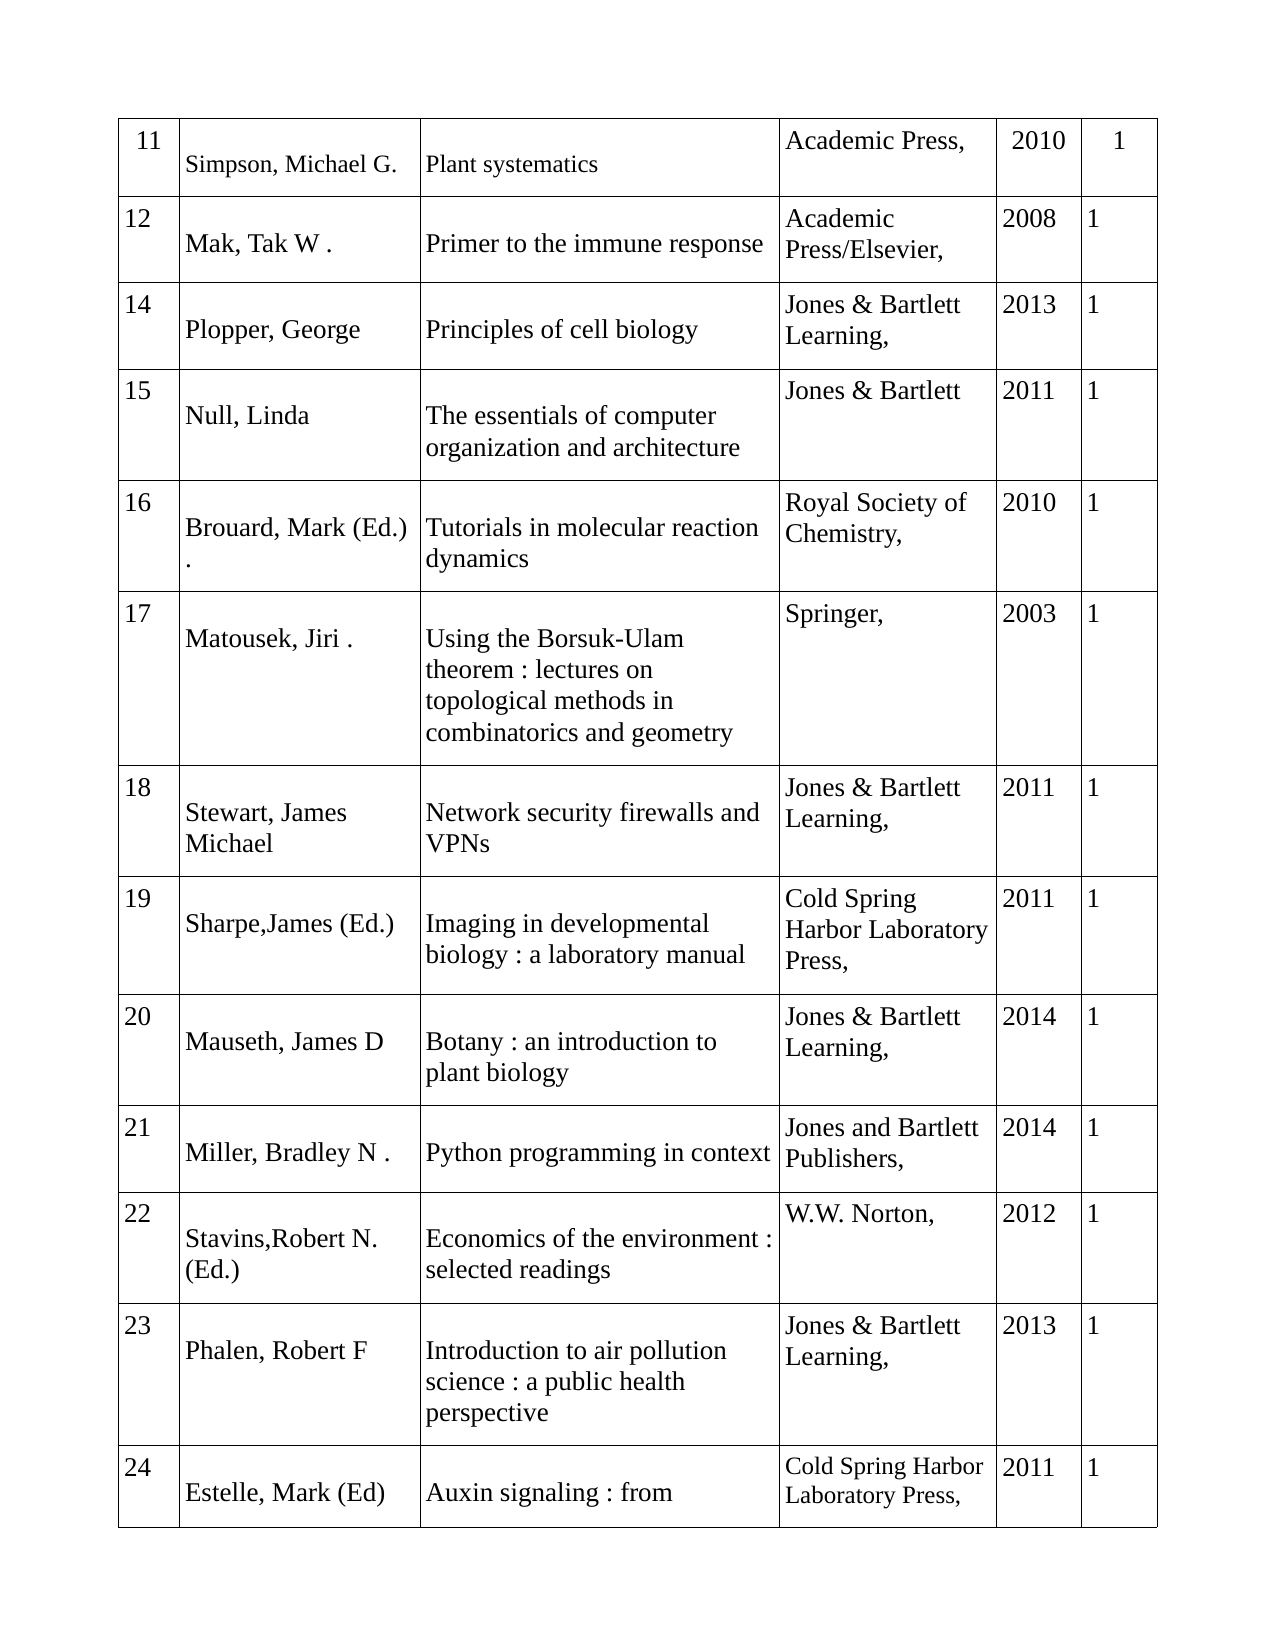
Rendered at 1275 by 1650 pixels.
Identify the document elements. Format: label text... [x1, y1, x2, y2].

table_cell 15 [119, 370, 179, 480]
table_cell Estelle, Mark (Ed) [180, 1446, 420, 1527]
table_cell 11 [119, 119, 179, 196]
table_cell Python programming in context [421, 1106, 779, 1192]
table_cell Imaging in developmental biology : a laboratory manual [421, 877, 779, 994]
table_cell 2013 [997, 1304, 1081, 1445]
table_cell 1 [1082, 1446, 1157, 1527]
table_cell 16 [119, 481, 179, 591]
table_cell 2008 [997, 197, 1081, 282]
table_cell 19 [119, 877, 179, 994]
table_cell Jones and Bartlett Publishers, [780, 1106, 996, 1192]
table_cell 2003 [997, 592, 1081, 765]
table_cell Sharpe,James (Ed.) [180, 877, 420, 994]
table_cell The essentials of computer organization and architecture [421, 370, 779, 480]
table_cell 21 [119, 1106, 179, 1192]
table_cell Plant systematics [421, 119, 779, 196]
table_cell Stavins,Robert N.(Ed.) [180, 1193, 420, 1303]
table_cell 2014 [997, 995, 1081, 1105]
table_cell 18 [119, 766, 179, 876]
table_cell 23 [119, 1304, 179, 1445]
table_cell 1 [1082, 877, 1157, 994]
table_cell 2013 [997, 283, 1081, 369]
table_cell Miller, Bradley N . [180, 1106, 420, 1192]
table_cell Cold Spring Harbor Laboratory Press, [780, 1446, 996, 1527]
table_cell Royal Society of Chemistry, [780, 481, 996, 591]
table_cell 1 [1082, 1193, 1157, 1303]
table_cell Academic Press, [780, 119, 996, 196]
table_cell Jones & Bartlett Learning, [780, 995, 996, 1105]
table_cell 1 [1082, 283, 1157, 369]
table_cell 2011 [997, 1446, 1081, 1527]
table_cell Mak, Tak W . [180, 197, 420, 282]
table_cell Auxin signaling : from [421, 1446, 779, 1527]
table_cell Null, Linda [180, 370, 420, 480]
table_cell 17 [119, 592, 179, 765]
table_cell 2010 [997, 481, 1081, 591]
table_cell Tutorials in molecular reaction dynamics [421, 481, 779, 591]
table_cell 1 [1082, 1304, 1157, 1445]
table_cell Stewart, James Michael [180, 766, 420, 876]
table_cell Jones & Bartlett [780, 370, 996, 480]
table_cell 1 [1082, 370, 1157, 480]
table_cell Jones & Bartlett Learning, [780, 1304, 996, 1445]
table_cell 2011 [997, 370, 1081, 480]
table_cell 1 [1082, 481, 1157, 591]
table_cell 1 [1082, 197, 1157, 282]
table_cell 2012 [997, 1193, 1081, 1303]
table_cell Network security firewalls and VPNs [421, 766, 779, 876]
table_cell 1 [1082, 592, 1157, 765]
table_cell Using the Borsuk-Ulam theorem : lectures on topological methods in combinatorics and geometry [421, 592, 779, 765]
table_cell 24 [119, 1446, 179, 1527]
table_cell 2010 [997, 119, 1081, 196]
table_cell Botany : an introduction to plant biology [421, 995, 779, 1105]
table_cell Jones & Bartlett Learning, [780, 283, 996, 369]
table_cell Cold Spring Harbor Laboratory Press, [780, 877, 996, 994]
table_cell Plopper, George [180, 283, 420, 369]
table_cell Principles of cell biology [421, 283, 779, 369]
table_cell Academic Press/Elsevier, [780, 197, 996, 282]
table_cell 20 [119, 995, 179, 1105]
table_cell 12 [119, 197, 179, 282]
table_cell 22 [119, 1193, 179, 1303]
table_cell 1 [1082, 766, 1157, 876]
table_cell Brouard, Mark (Ed.) . [180, 481, 420, 591]
table_cell W.W. Norton, [780, 1193, 996, 1303]
table_cell 2014 [997, 1106, 1081, 1192]
table_cell Introduction to air pollution science : a public health perspective [421, 1304, 779, 1445]
table_cell 1 [1082, 119, 1157, 196]
table_cell Phalen, Robert F [180, 1304, 420, 1445]
table_cell 1 [1082, 995, 1157, 1105]
table_cell Simpson, Michael G. [180, 119, 420, 196]
table_cell Jones & Bartlett Learning, [780, 766, 996, 876]
table_cell Springer, [780, 592, 996, 765]
table_cell Matousek, Jiri . [180, 592, 420, 765]
table_cell 14 [119, 283, 179, 369]
table_cell Primer to the immune response [421, 197, 779, 282]
table_cell 1 [1082, 1106, 1157, 1192]
table_cell Economics of the environment : selected readings [421, 1193, 779, 1303]
table_cell Mauseth, James D [180, 995, 420, 1105]
table_cell 2011 [997, 766, 1081, 876]
table_cell 2011 [997, 877, 1081, 994]
